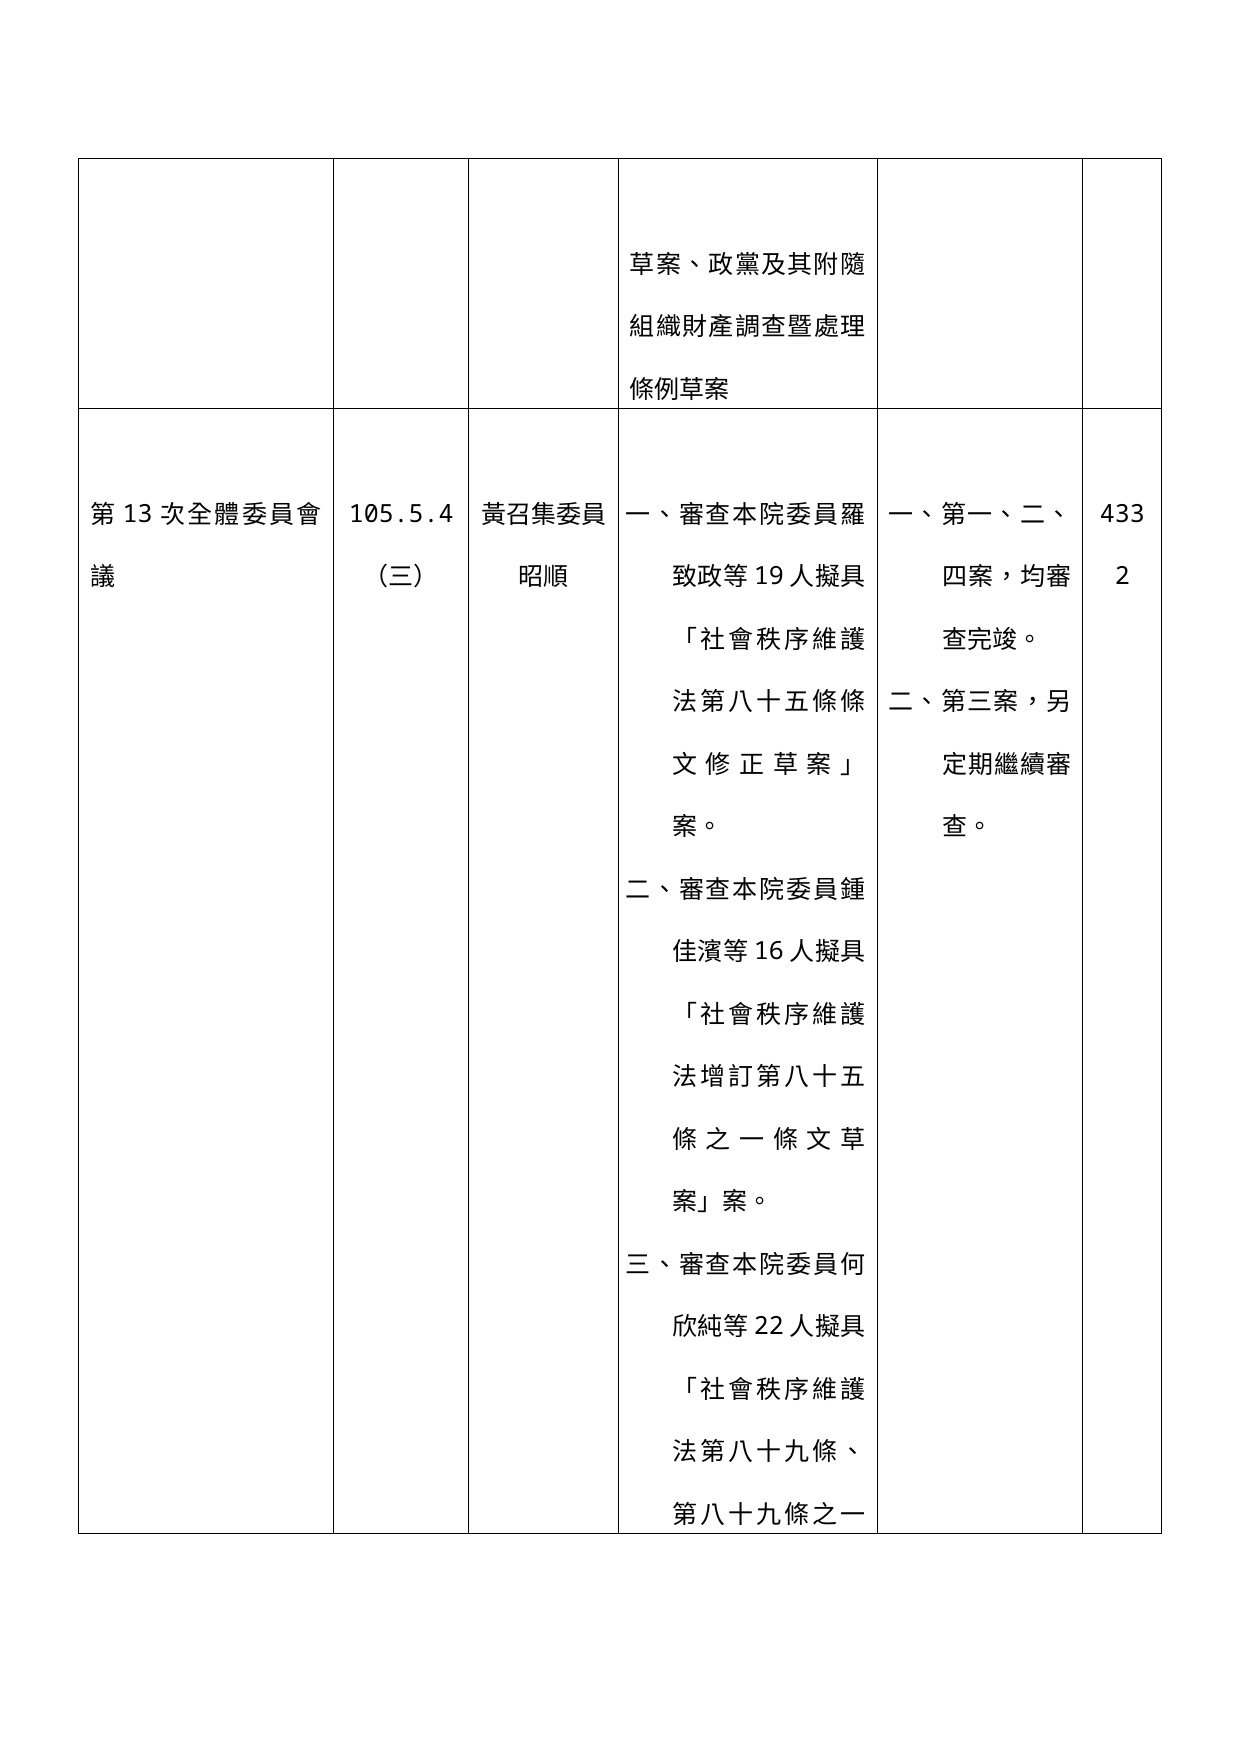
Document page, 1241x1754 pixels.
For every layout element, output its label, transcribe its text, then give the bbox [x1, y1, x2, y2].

table_cell 一、第一、二、四案，均審查完竣。 二、第三案，另定期繼續審查。 [878, 409, 1082, 1533]
table_cell 105.5.4（三） [334, 409, 468, 1533]
table_cell 4332 [1083, 409, 1161, 1533]
table_cell [1083, 159, 1161, 408]
table_cell 草案、政黨及其附隨組織財產調查暨處理條例草案 [619, 159, 877, 408]
table_cell 第13次全體委員會議 [79, 409, 333, 1533]
table_cell 一、審查本院委員羅致政等19人擬具「社會秩序維護法第八十五條條文修正草案」案。 二、審查本院委員鍾佳濱等16人擬具「社會秩序維護法增訂第八十五條之一條文草案」案。 三、審查本院委員何欣純等22人擬具「社會秩序維護法第八十九條、第八十九條之一 [619, 409, 877, 1533]
table_cell [79, 159, 333, 408]
table_cell [334, 159, 468, 408]
table_cell 黃召集委員昭順 [469, 409, 618, 1533]
table_cell [469, 159, 618, 408]
table_cell [878, 159, 1082, 408]
